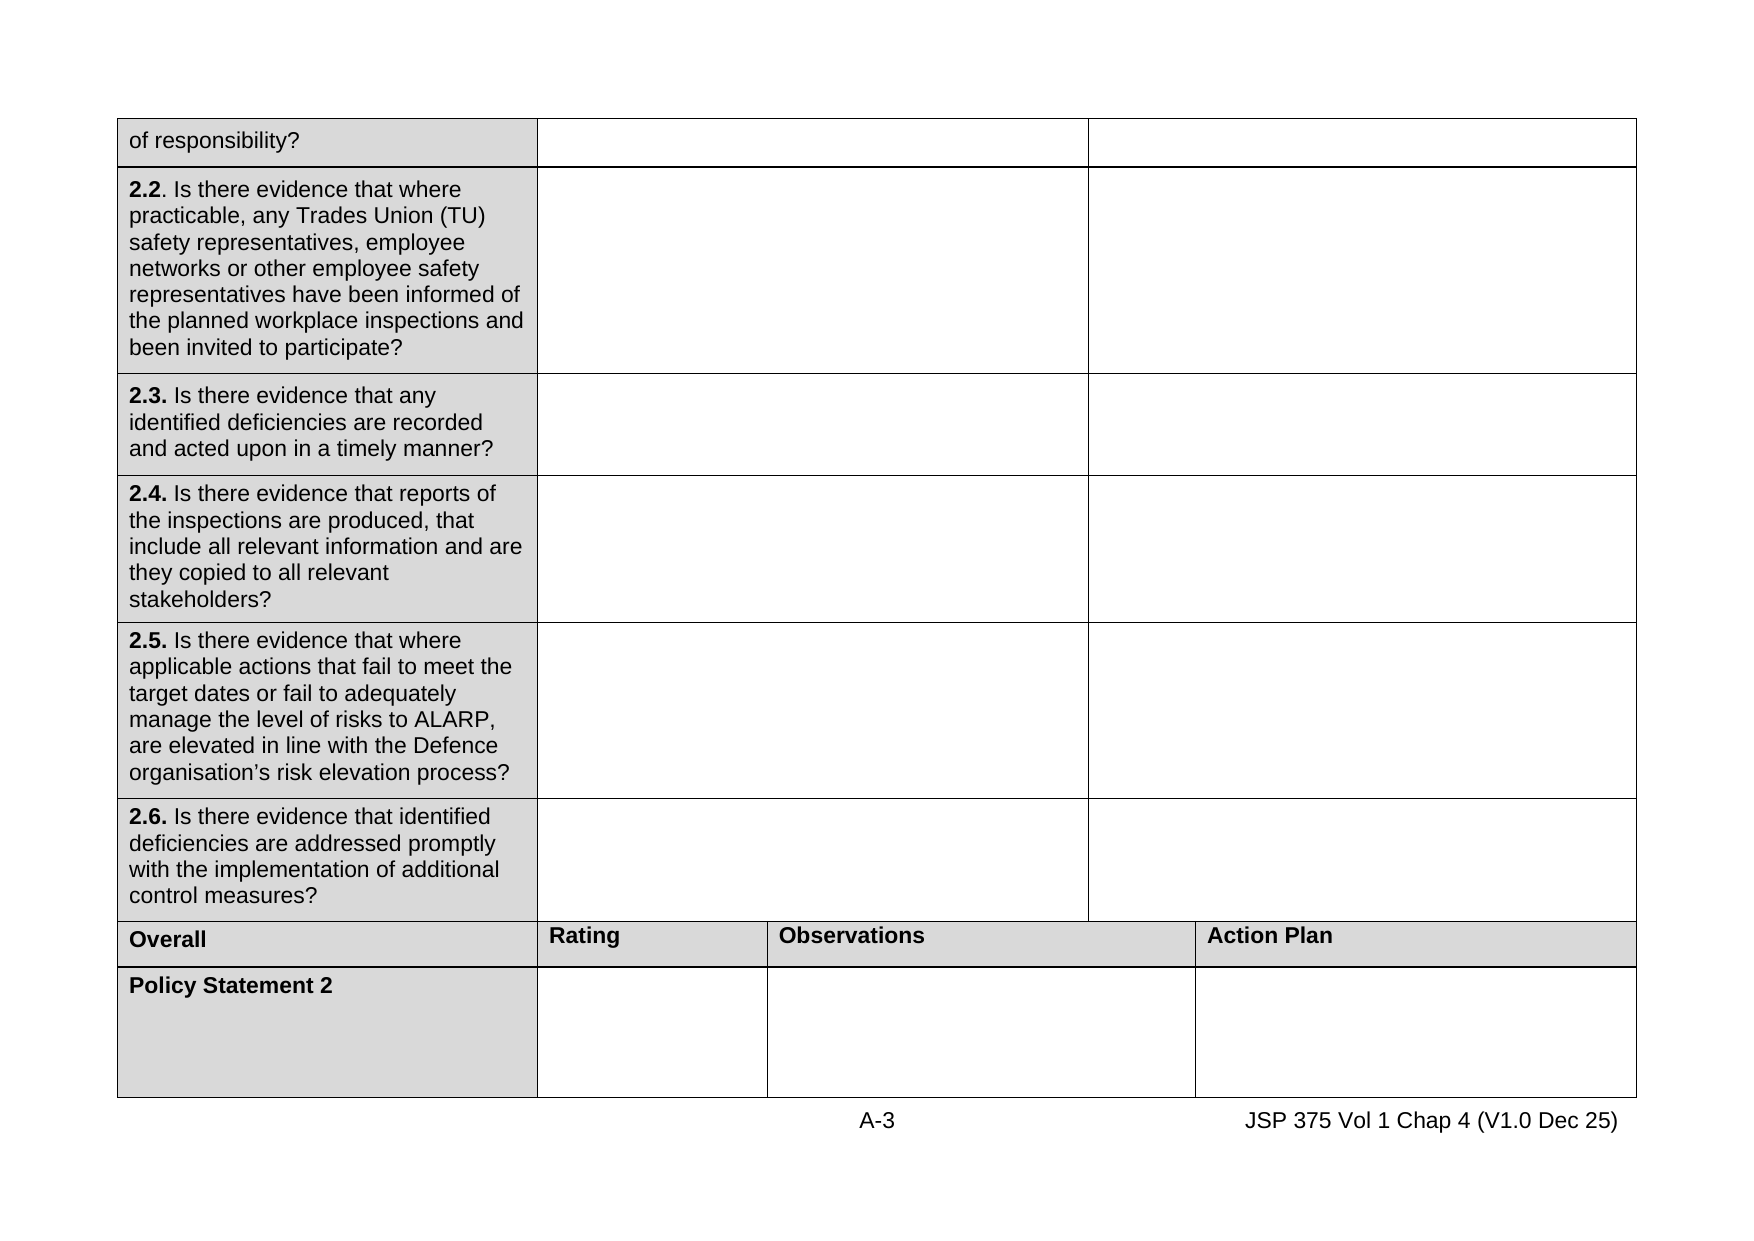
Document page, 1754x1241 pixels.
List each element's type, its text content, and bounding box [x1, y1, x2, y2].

table_cell [1089, 119, 1636, 166]
table_cell 2.2. Is there evidence that where practicable, any Trades Union (TU) safety representatives, employee networks or other employee safety representatives have been informed of the planned workplace inspections and been invited to participate? [118, 168, 537, 373]
table_cell 2.4. Is there evidence that reports of the inspections are produced, that include all relevant information and are they copied to all relevant stakeholders? [118, 476, 537, 622]
table_cell [1089, 374, 1636, 475]
table_cell [1089, 168, 1636, 373]
table_cell [1089, 476, 1636, 622]
table_cell 2.6. Is there evidence that identified deficiencies are addressed promptly with the implementation of additional control measures? [118, 799, 537, 921]
table_cell 2.5. Is there evidence that where applicable actions that fail to meet the target dates or fail to adequately manage the level of risks to ALARP, are elevated in line with the Defence organisation’s risk elevation process? [118, 623, 537, 798]
table_cell of responsibility? [118, 119, 537, 166]
table_cell [538, 119, 1088, 166]
table_cell [538, 476, 1088, 622]
table_cell [538, 968, 767, 1097]
table_cell 2.3. Is there evidence that any identified deficiencies are recorded and acted upon in a timely manner? [118, 374, 537, 475]
table_cell Action Plan [1196, 922, 1636, 966]
table_cell Observations [768, 922, 1195, 966]
table_cell [1089, 799, 1636, 921]
table_cell Overall [118, 922, 537, 966]
table_cell [538, 799, 1088, 921]
table_cell [538, 623, 1088, 798]
table_cell Policy Statement 2 [118, 968, 537, 1097]
table_cell [768, 968, 1195, 1097]
table_cell [1089, 623, 1636, 798]
table_cell [538, 374, 1088, 475]
table_cell [538, 168, 1088, 373]
table_cell Rating [538, 922, 767, 966]
table_cell [1196, 968, 1636, 1097]
